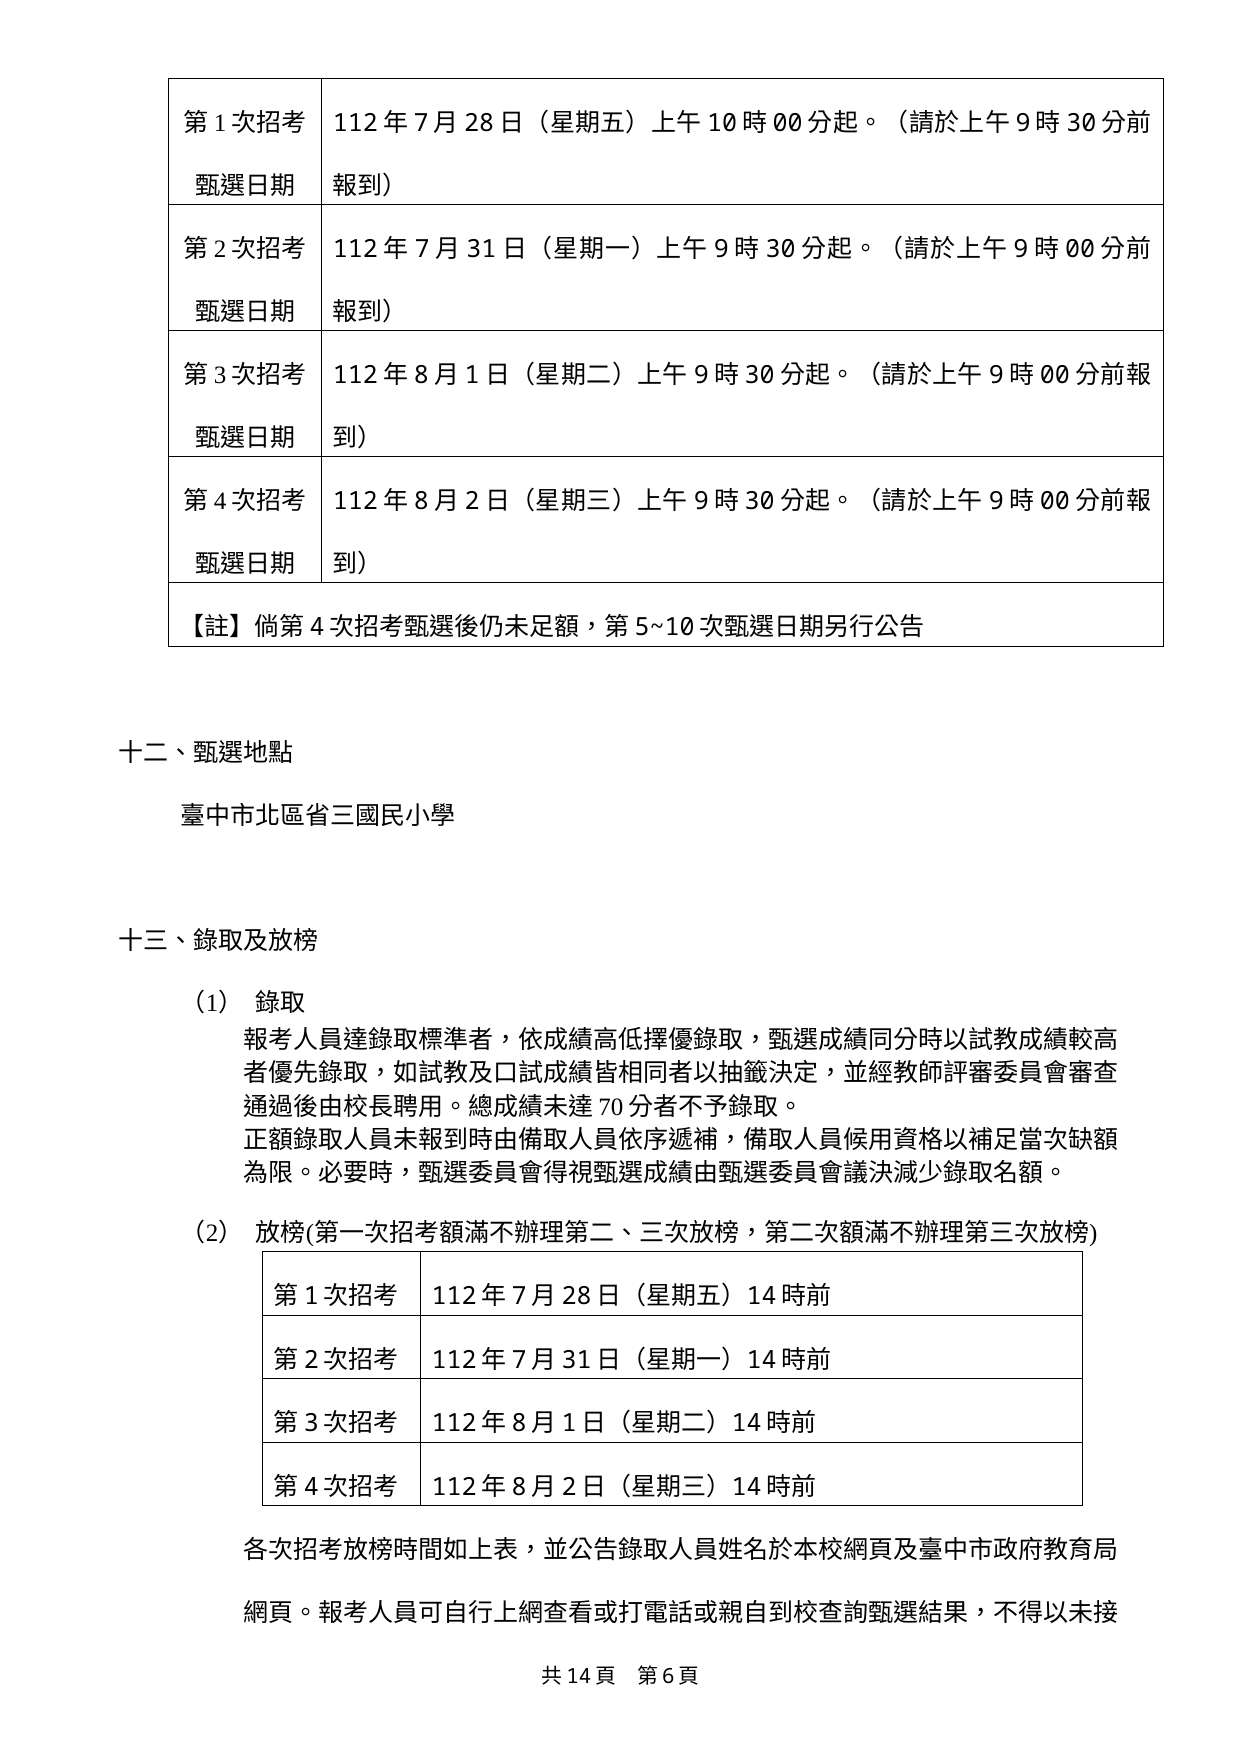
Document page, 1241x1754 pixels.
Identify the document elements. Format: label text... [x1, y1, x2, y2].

table_cell 第4次招考甄選日期 [169, 457, 321, 582]
table_cell 112年8月2日（星期三）上午9時30分起。（請於上午9時00分前報到） [322, 457, 1163, 582]
table_cell 112年8月2日（星期三）14時前 [421, 1443, 1082, 1505]
text 正額錄取人員未報到時由備取人員依序遞補，備取人員候用資格以補足當次缺額為限。必要時，甄選委員會得視甄選成績由甄選委員會議決減少錄取名額。 [243, 1122, 1122, 1188]
table_cell 112年7月31日（星期一）14時前 [421, 1316, 1082, 1378]
table_cell 112年8月1日（星期二）14時前 [421, 1379, 1082, 1442]
table_header 112年7月28日（星期五）14時前 [421, 1252, 1082, 1314]
table_header 第1次招考甄選日期 [169, 79, 321, 204]
table_cell 112年7月31日（星期一）上午9時30分起。（請於上午9時00分前報到） [322, 205, 1163, 330]
text 臺中市北區省三國民小學 [181, 772, 1122, 834]
table_header 112年7月28日（星期五）上午10時00分起。（請於上午9時30分前報到） [322, 79, 1163, 204]
table_cell 第3次招考甄選日期 [169, 331, 321, 456]
list 錄取 [181, 959, 1122, 1022]
table_cell 第2次招考甄選日期 [169, 205, 321, 330]
table_cell 【註】倘第4次招考甄選後仍未足額，第5~10次甄選日期另行公告 [169, 583, 1163, 646]
text 報考人員達錄取標準者，依成績高低擇優錄取，甄選成績同分時以試教成績較高者優先錄取，如試教及口試成績皆相同者以抽籤決定，並經教師評審委員會審查通過後由校長聘用。總成績未達70分者不予錄取。 [243, 1022, 1122, 1122]
text 各次招考放榜時間如上表，並公告錄取人員姓名於本校網頁及臺中市政府教育局網頁。報考人員可自行上網查看或打電話或親自到校查詢甄選結果，不得以未接 [243, 1506, 1122, 1631]
table_cell 第3次招考 [263, 1379, 420, 1442]
table_cell 112年8月1日（星期二）上午9時30分起。（請於上午9時00分前報到） [322, 331, 1163, 456]
text 十二、甄選地點 [118, 709, 1122, 772]
text 十三、錄取及放榜 [118, 897, 1122, 959]
table_header 第1次招考 [263, 1252, 420, 1314]
list 放榜(第一次招考額滿不辦理第二、三次放榜，第二次額滿不辦理第三次放榜) [181, 1188, 1122, 1251]
table_cell 第4次招考 [263, 1443, 420, 1505]
table_cell 第2次招考 [263, 1316, 420, 1378]
